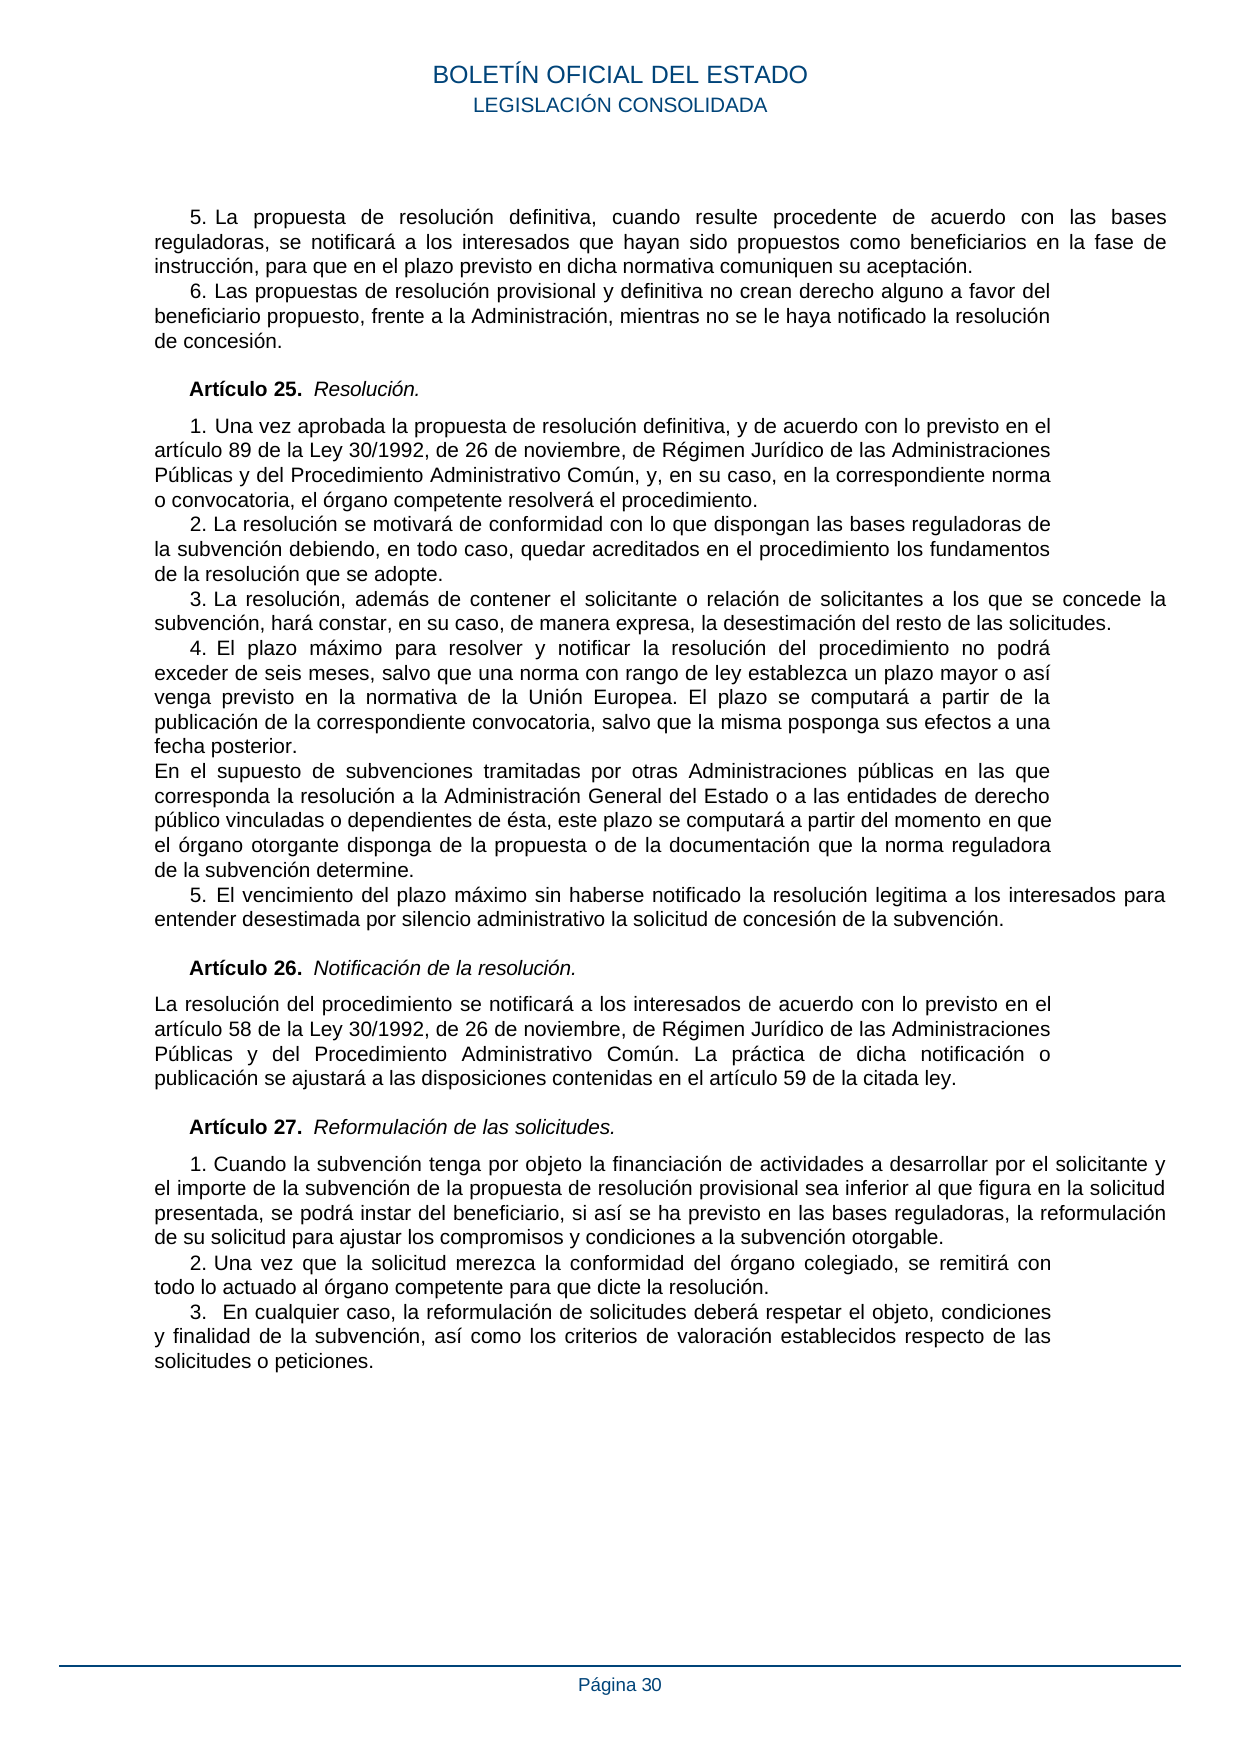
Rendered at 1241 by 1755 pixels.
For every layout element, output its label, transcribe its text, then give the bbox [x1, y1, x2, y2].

list El vencimiento del plazo máximo sin haberse notificado la resolución legitima a los interesados para entender desestimada por silencio administrativo la solicitud de concesión de la subvención. [154, 882, 1168, 931]
list Una vez aprobada la propuesta de resolución definitiva, y de acuerdo con lo previsto en el artículo 89 de la Ley 30/1992, de 26 de noviembre, de Régimen Jurídico de las Administraciones Públicas y del Procedimiento Administrativo Común, y, en su caso, en la correspondiente norma o convocatoria, el órgano competente resolverá el procedimiento. [154, 414, 1052, 511]
list Las propuestas de resolución provisional y definitiva no crean derecho alguno a favor del beneficiario propuesto, frente a la Administración, mientras no se le haya notificado la resolución de concesión. [154, 279, 1052, 352]
list Una vez que la solicitud merezca la conformidad del órgano colegiado, se remitirá con todo lo actuado al órgano competente para que dicte la resolución. [154, 1250, 1052, 1299]
list En cualquier caso, la reformulación de solicitudes deberá respetar el objeto, condiciones y finalidad de la subvención, así como los criterios de valoración establecidos respecto de las solicitudes o peticiones. [154, 1299, 1052, 1373]
text En el supuesto de subvenciones tramitadas por otras Administraciones públicas en las que corresponda la resolución a la Administración General del Estado o a las entidades de derecho público vinculadas o dependientes de ésta, este plazo se computará a partir del momento en que el órgano otorgante disponga de la propuesta o de la documentación que la norma reguladora de la subvención determine. [154, 759, 1052, 881]
list La resolución se motivará de conformidad con lo que dispongan las bases reguladoras de la subvención debiendo, en todo caso, quedar acreditados en el procedimiento los fundamentos de la resolución que se adopte. [154, 512, 1052, 585]
list Cuando la subvención tenga por objeto la financiación de actividades a desarrollar por el solicitante y el importe de la subvención de la propuesta de resolución provisional sea inferior al que figura en la solicitud presentada, se podrá instar del beneficiario, si así se ha previsto en las bases reguladoras, la reformulación de su solicitud para ajustar los compromisos y condiciones a la subvención otorgable. [154, 1151, 1168, 1249]
list El plazo máximo para resolver y notificar la resolución del procedimiento no podrá exceder de seis meses, salvo que una norma con rango de ley establezca un plazo mayor o así venga previsto en la normativa de la Unión Europea. El plazo se computará a partir de la publicación de la correspondiente convocatoria, salvo que la misma posponga sus efectos a una fecha posterior. [154, 636, 1052, 758]
text Artículo 25. Resolución. [189, 377, 1168, 401]
text La resolución del procedimiento se notificará a los interesados de acuerdo con lo previsto en el artículo 58 de la Ley 30/1992, de 26 de noviembre, de Régimen Jurídico de las Administraciones Públicas y del Procedimiento Administrativo Común. La práctica de dicha notificación o publicación se ajustará a las disposiciones contenidas en el artículo 59 de la citada ley. [154, 992, 1052, 1090]
text Artículo 26. Notificación de la resolución. [189, 956, 1168, 979]
text Artículo 27. Reformulación de las solicitudes. [189, 1115, 1168, 1139]
list La resolución, además de contener el solicitante o relación de solicitantes a los que se concede la subvención, hará constar, en su caso, de manera expresa, la desestimación del resto de las solicitudes. [154, 586, 1168, 635]
list La propuesta de resolución definitiva, cuando resulte procedente de acuerdo con las bases reguladoras, se notificará a los interesados que hayan sido propuestos como beneficiarios en la fase de instrucción, para que en el plazo previsto en dicha normativa comuniquen su aceptación. [154, 205, 1168, 278]
